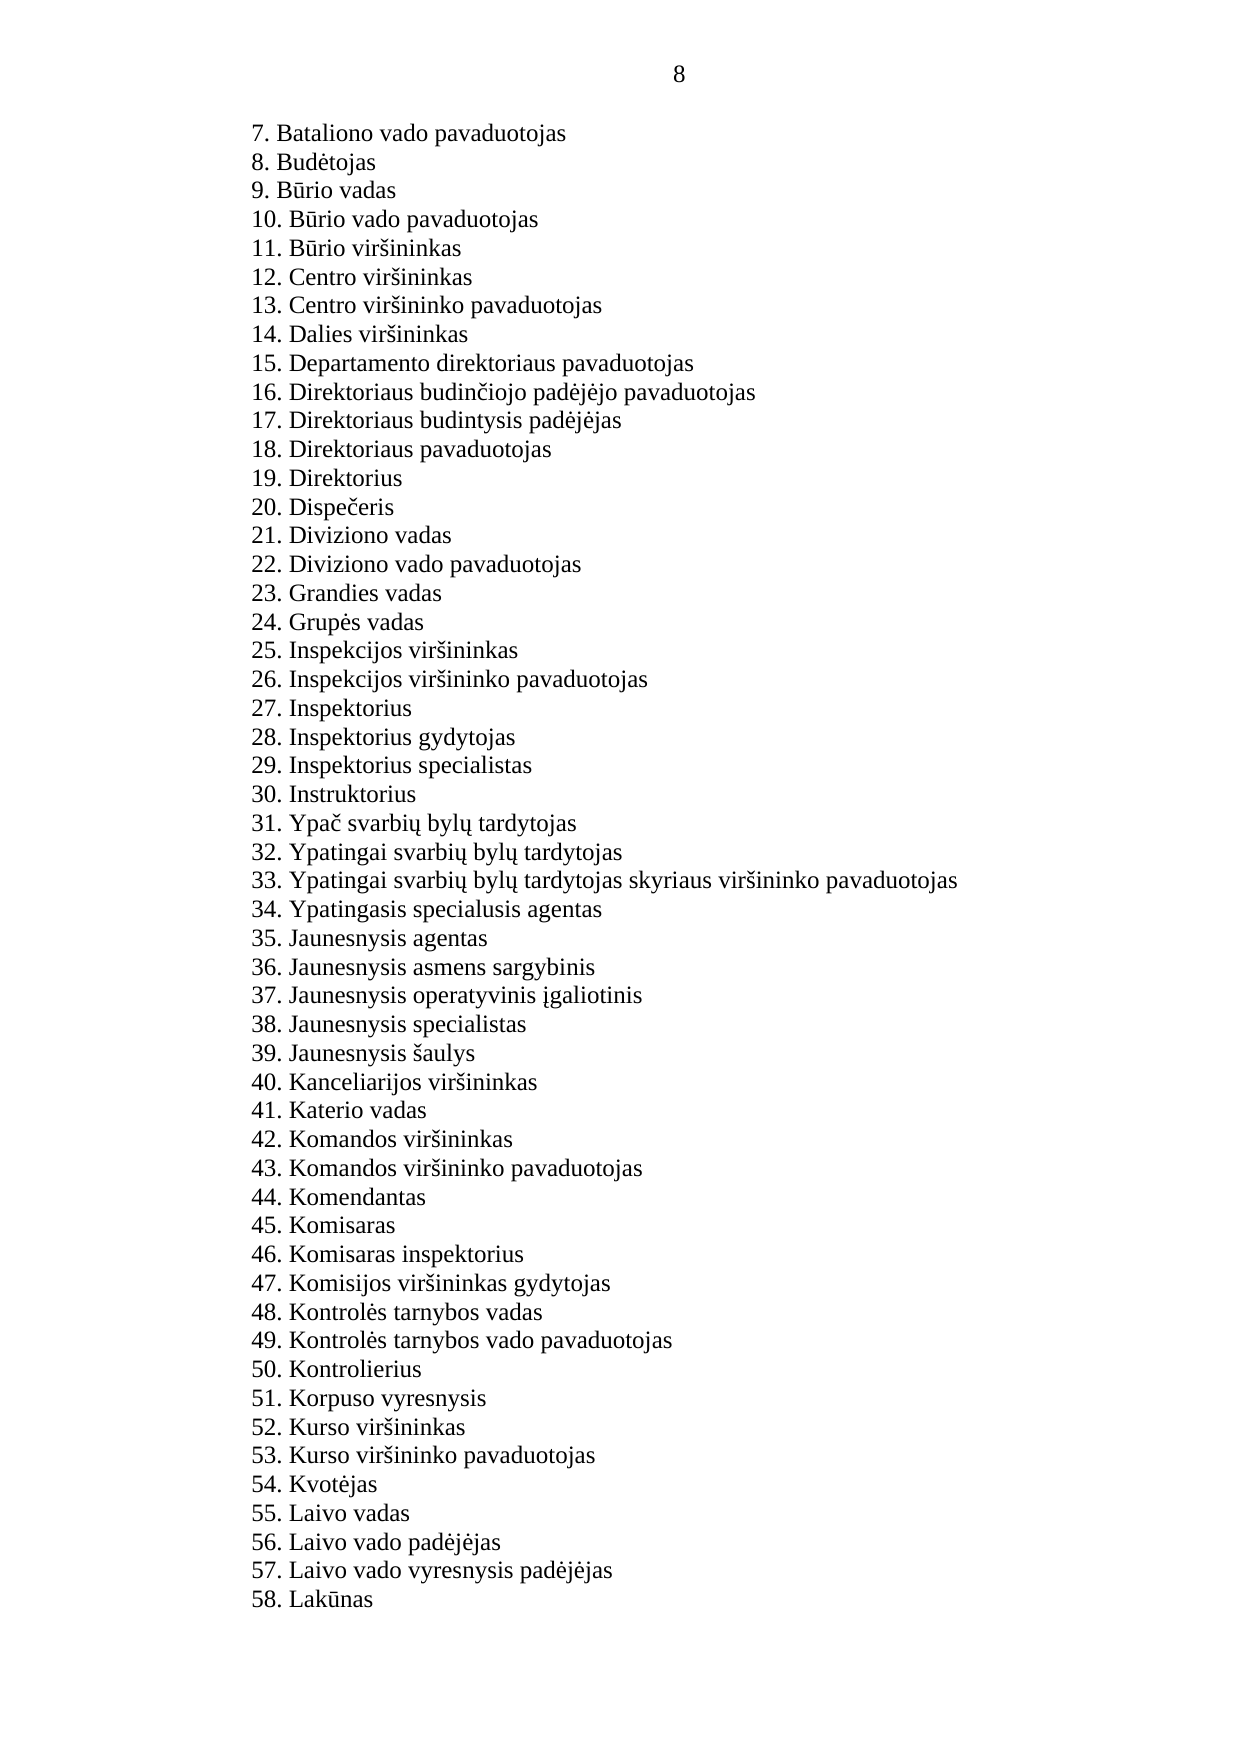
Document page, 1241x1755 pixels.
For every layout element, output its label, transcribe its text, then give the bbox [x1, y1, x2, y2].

text 22. Diviziono vado pavaduotojas [177, 549, 1181, 578]
text 11. Būrio viršininkas [177, 233, 1181, 262]
text 47. Komisijos viršininkas gydytojas [177, 1268, 1181, 1297]
text 37. Jaunesnysis operatyvinis įgaliotinis [177, 981, 1181, 1009]
text 27. Inspektorius [177, 693, 1181, 722]
text 25. Inspekcijos viršininkas [177, 636, 1181, 664]
text 18. Direktoriaus pavaduotojas [177, 434, 1181, 463]
text 33. Ypatingai svarbių bylų tardytojas skyriaus viršininko pavaduotojas [177, 866, 1181, 894]
text 44. Komendantas [177, 1182, 1181, 1211]
text 30. Instruktorius [177, 779, 1181, 808]
text 55. Laivo vadas [177, 1498, 1181, 1527]
text 26. Inspekcijos viršininko pavaduotojas [177, 664, 1181, 693]
text 7. Bataliono vado pavaduotojas [177, 118, 1181, 147]
text 21. Diviziono vadas [177, 521, 1181, 549]
text 12. Centro viršininkas [177, 262, 1181, 291]
text 8. Budėtojas [177, 147, 1181, 176]
text 58. Lakūnas [177, 1584, 1181, 1613]
text 9. Būrio vadas [177, 176, 1181, 204]
text 51. Korpuso vyresnysis [177, 1383, 1181, 1412]
text 28. Inspektorius gydytojas [177, 722, 1181, 751]
text 20. Dispečeris [177, 492, 1181, 521]
text 49. Kontrolės tarnybos vado pavaduotojas [177, 1326, 1181, 1354]
text 48. Kontrolės tarnybos vadas [177, 1297, 1181, 1326]
text 53. Kurso viršininko pavaduotojas [177, 1441, 1181, 1469]
text 23. Grandies vadas [177, 578, 1181, 607]
text 31. Ypač svarbių bylų tardytojas [177, 808, 1181, 837]
text 10. Būrio vado pavaduotojas [177, 204, 1181, 233]
text 42. Komandos viršininkas [177, 1124, 1181, 1153]
text 52. Kurso viršininkas [177, 1412, 1181, 1441]
text 14. Dalies viršininkas [177, 319, 1181, 348]
text 29. Inspektorius specialistas [177, 751, 1181, 779]
text 16. Direktoriaus budinčiojo padėjėjo pavaduotojas [177, 377, 1181, 406]
text 40. Kanceliarijos viršininkas [177, 1067, 1181, 1096]
text 15. Departamento direktoriaus pavaduotojas [177, 348, 1181, 377]
text 56. Laivo vado padėjėjas [177, 1527, 1181, 1556]
text 32. Ypatingai svarbių bylų tardytojas [177, 837, 1181, 866]
text 13. Centro viršininko pavaduotojas [177, 291, 1181, 319]
text 19. Direktorius [177, 463, 1181, 492]
text 39. Jaunesnysis šaulys [177, 1038, 1181, 1067]
text 50. Kontrolierius [177, 1354, 1181, 1383]
text 54. Kvotėjas [177, 1469, 1181, 1498]
text 57. Laivo vado vyresnysis padėjėjas [177, 1556, 1181, 1584]
text 24. Grupės vadas [177, 607, 1181, 636]
text 17. Direktoriaus budintysis padėjėjas [177, 406, 1181, 434]
text 34. Ypatingasis specialusis agentas [177, 894, 1181, 923]
text 36. Jaunesnysis asmens sargybinis [177, 952, 1181, 981]
text 43. Komandos viršininko pavaduotojas [177, 1153, 1181, 1182]
text 41. Katerio vadas [177, 1096, 1181, 1124]
text 45. Komisaras [177, 1211, 1181, 1239]
text 35. Jaunesnysis agentas [177, 923, 1181, 952]
text 46. Komisaras inspektorius [177, 1239, 1181, 1268]
text 38. Jaunesnysis specialistas [177, 1009, 1181, 1038]
